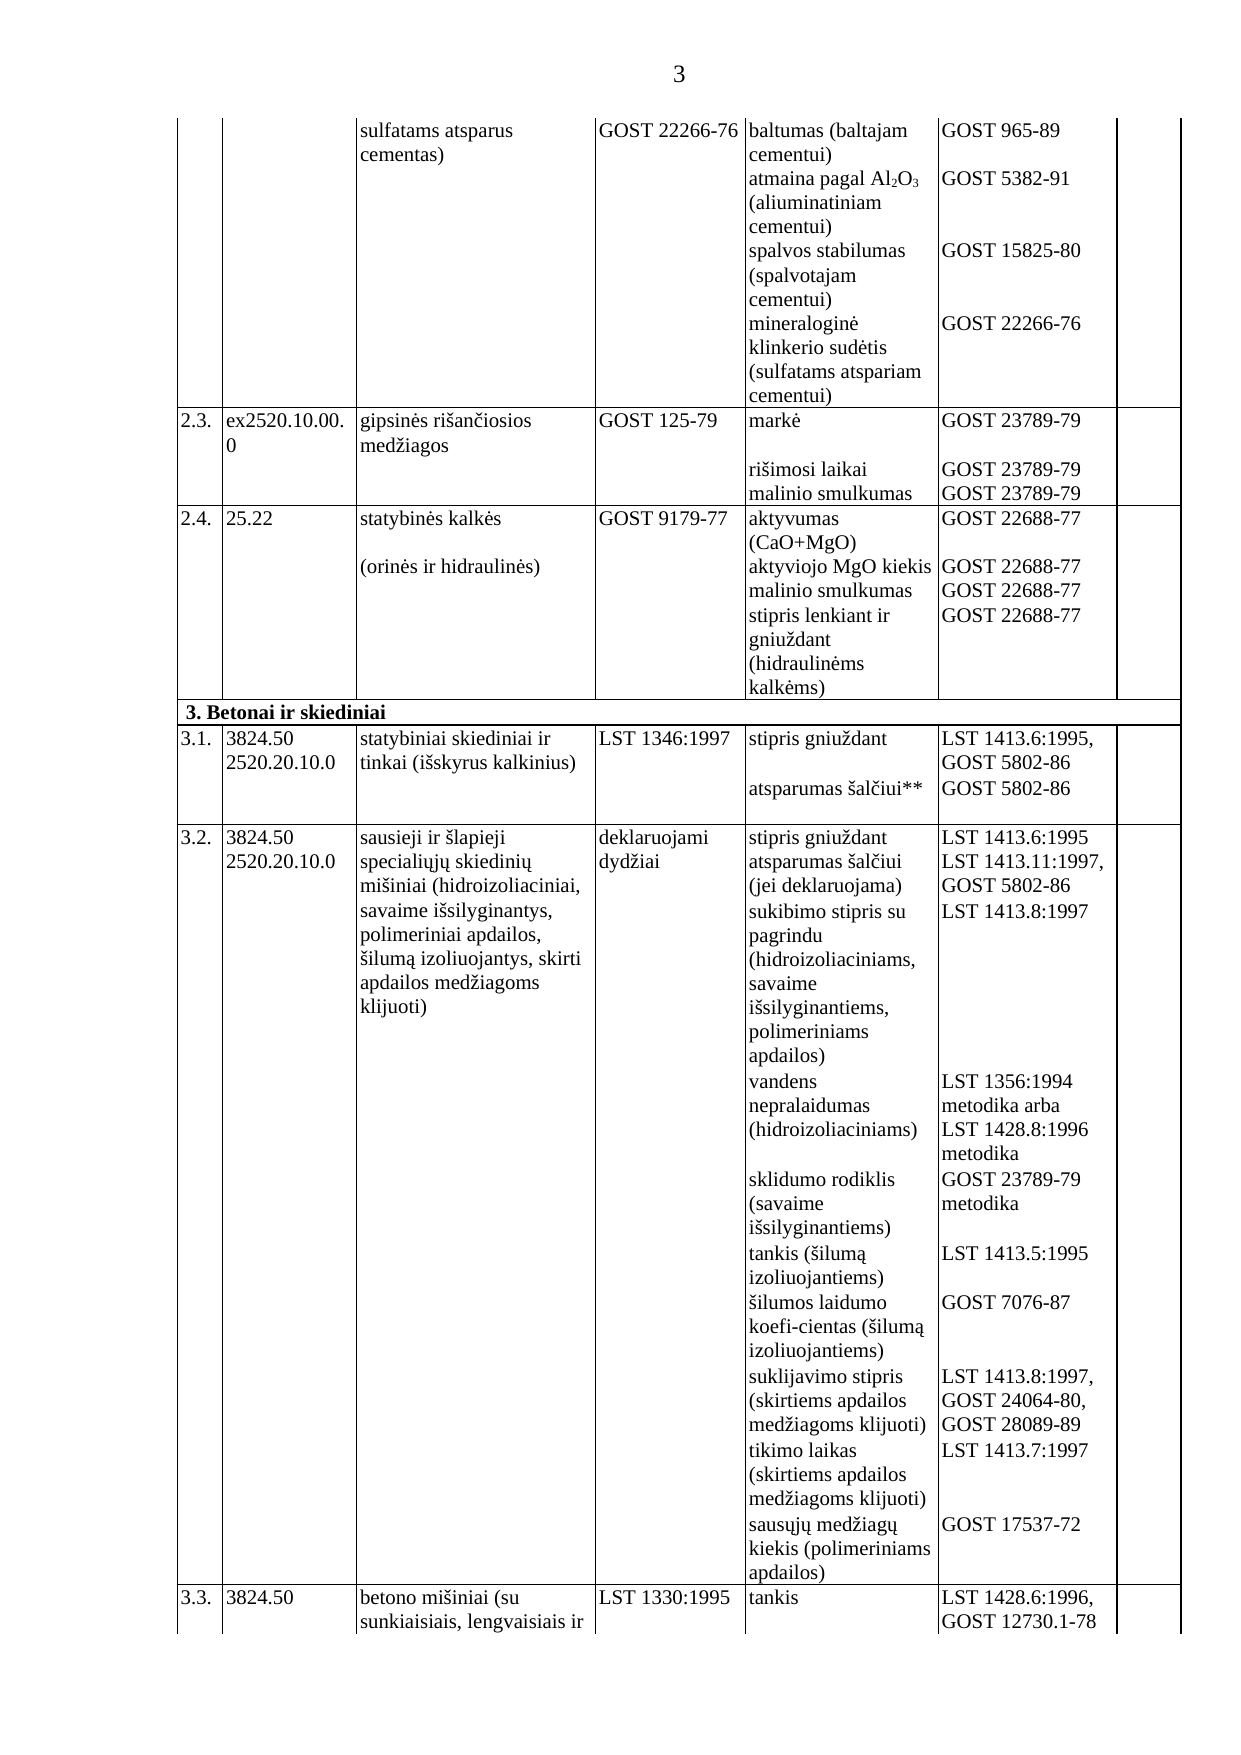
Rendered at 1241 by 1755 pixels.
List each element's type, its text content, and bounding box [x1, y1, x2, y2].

table_cell [596, 554, 745, 578]
table_cell atsparumas šalčiui** [746, 774, 938, 824]
table_cell [1118, 1068, 1180, 1165]
table_cell GOST 22688-77 [939, 506, 1116, 554]
table_cell 3.3. [178, 1585, 222, 1633]
table_cell [178, 774, 222, 824]
table_cell [223, 118, 356, 166]
table_cell [223, 457, 356, 481]
table_cell [1118, 554, 1180, 578]
table_cell GOST 23789-79 [939, 481, 1116, 505]
table_cell LST 1346:1997 [596, 726, 745, 774]
table_cell statybinės kalkės [357, 506, 595, 554]
table_cell šilumos laidumo koefi-cientas (šilumą izoliuojantiems) [746, 1289, 938, 1362]
table_cell [596, 603, 745, 699]
table_cell [596, 1165, 745, 1239]
table_cell Lst 1330:1995 [596, 1585, 745, 1633]
table_cell [1118, 166, 1180, 238]
table_cell atmaina pagal Al2O3 (aliuminatiniam cementui) [746, 166, 938, 238]
table_cell GOST 22688-77 [939, 603, 1116, 699]
table_cell statybiniai skiediniai ir tinkai (išskyrus kalkinius) [357, 726, 595, 824]
table_cell [357, 166, 595, 238]
table_cell [596, 239, 745, 311]
table_cell [178, 554, 222, 578]
table_cell [178, 579, 222, 602]
table_cell [178, 481, 222, 505]
table_cell tikimo laikas (skirtiems apdailos medžiagoms klijuoti) [746, 1436, 938, 1510]
table_cell LST 1413.8:1997 [939, 898, 1116, 1067]
table_cell spalvos stabilumas (spalvotajam cementui) [746, 239, 938, 311]
table_cell sukibimo stipris su pagrindu (hidroizoliaciniams, savaime išsilyginantiems, polimeriniams apdailos) [746, 898, 938, 1067]
table_cell GOST 22688-77 [939, 554, 1116, 578]
table_cell [1118, 1363, 1180, 1436]
table_cell deklaruojami dydžiai [596, 825, 745, 897]
table_cell [1118, 457, 1180, 481]
table_cell stipris gniuždant atsparumas šalčiui (jei deklaruojama) [746, 825, 938, 897]
table_cell GOST 22266-76 [939, 311, 1116, 407]
table_cell 3.2. [178, 825, 222, 1584]
table_cell markė [746, 408, 938, 457]
table_cell [1118, 579, 1180, 602]
table_cell tankis (šilumą izoliuojantiems) [746, 1239, 938, 1289]
table_cell LST 1413.5:1995 [939, 1239, 1116, 1289]
table_cell [1118, 1239, 1180, 1289]
table_cell [1118, 825, 1180, 897]
table_cell sausųjų medžiagų kiekis (polimeriniams apdailos) [746, 1510, 938, 1584]
table_cell 3824.50 2520.20.10.0 [223, 825, 356, 1584]
table_cell LST 1356:1994 metodika arba LST 1428.8:1996 metodika [939, 1068, 1116, 1165]
table_cell [1118, 726, 1180, 774]
table_cell GOST 22688-77 [939, 579, 1116, 602]
table_cell [596, 1068, 745, 1165]
table_cell [223, 579, 356, 602]
table_cell ex2520.10.00.0 [223, 408, 356, 457]
table_cell GOST 15825-80 [939, 239, 1116, 311]
table_cell sulfatams atsparus cementas) [357, 118, 595, 166]
table_cell 3.1. [178, 726, 222, 774]
table_cell GOST 17537-72 [939, 1510, 1116, 1584]
table_cell mineraloginė klinkerio sudėtis (sulfatams atspariam cementui) [746, 311, 938, 407]
table_cell sklidumo rodiklis (savaime išsilyginantiems) [746, 1165, 938, 1239]
table_cell [178, 457, 222, 481]
table_cell aktyviojo MgO kiekis [746, 554, 938, 578]
table_cell 3824.50 [223, 1585, 356, 1633]
table_cell [223, 481, 356, 505]
table_cell [178, 239, 222, 311]
table_cell (orinės ir hidraulinės) [357, 554, 595, 578]
table_cell [596, 166, 745, 238]
table_cell LST 1413.6:1995 LST 1413.11:1997, GOST 5802-86 [939, 825, 1116, 897]
table_cell [596, 1239, 745, 1289]
table_cell [357, 311, 595, 407]
table_cell [596, 1436, 745, 1510]
table_cell GOST 5382-91 [939, 166, 1116, 238]
table_cell [596, 1289, 745, 1362]
table_cell [223, 603, 356, 699]
table_cell [1118, 506, 1180, 554]
table_cell LST 1413.6:1995, GOST 5802-86 [939, 726, 1116, 774]
table_cell LST 1413.8:1997, gost 24064-80, gost 28089-89 [939, 1363, 1116, 1436]
table_cell 3824.50 2520.20.10.0 [223, 726, 356, 824]
table_cell [596, 481, 745, 505]
table_cell [1118, 898, 1180, 1067]
table_cell baltumas (baltajam cementui) [746, 118, 938, 166]
table_cell [596, 1510, 745, 1584]
table_cell 2.4. [178, 506, 222, 554]
table_cell LST 1428.6:1996, GOST 12730.1-78 [939, 1585, 1116, 1633]
table_cell gost 9179-77 [596, 506, 745, 554]
table_cell stipris gniuždant [746, 726, 938, 774]
table_cell [357, 457, 595, 481]
table_cell sausieji ir šlapieji specialiųjų skiedinių mišiniai (hidroizoliaciniai, savaime išsilyginantys, polimeriniai apdailos, šilumą izoliuojantys, skirti apdailos medžiagoms klijuoti) [357, 825, 595, 1584]
table_cell [596, 774, 745, 824]
table_cell aktyvumas (CaO+MgO) [746, 506, 938, 554]
table_cell [357, 579, 595, 602]
table_cell vandens nepralaidumas (hidroizoliaciniams) [746, 1068, 938, 1165]
table_cell [178, 118, 222, 166]
table_cell [1118, 239, 1180, 311]
table_cell [357, 603, 595, 699]
table_cell 25.22 [223, 506, 356, 554]
table_cell [1118, 603, 1180, 699]
table_cell [1118, 1510, 1180, 1584]
table_cell [1118, 481, 1180, 505]
table_cell [178, 311, 222, 407]
table_cell gipsinės rišančiosios medžiagos [357, 408, 595, 457]
table_cell GOST 23789-79 [939, 408, 1116, 457]
table_cell [178, 603, 222, 699]
table_cell [223, 166, 356, 238]
table_cell GOST 22266-76 [596, 118, 745, 166]
table_cell [223, 311, 356, 407]
table_cell [223, 239, 356, 311]
table_cell 3. Betonai ir skiediniai [178, 700, 1180, 724]
table_cell GOST 5802-86 [939, 774, 1116, 824]
table_cell malinio smulkumas [746, 579, 938, 602]
table_cell [1118, 1585, 1180, 1633]
table_cell malinio smulkumas [746, 481, 938, 505]
table_cell GOST 965-89 [939, 118, 1116, 166]
table_cell gost 125-79 [596, 408, 745, 457]
table_cell tankis [746, 1585, 938, 1633]
table_cell [596, 311, 745, 407]
table_cell [1118, 774, 1180, 824]
table_cell [1118, 1436, 1180, 1510]
table_cell [178, 166, 222, 238]
table_cell GOST 23789-79 metodika [939, 1165, 1116, 1239]
table_cell [357, 239, 595, 311]
table_cell GOST 23789-79 [939, 457, 1116, 481]
table_cell betono mišiniai (su sunkiaisiais, lengvaisiais ir [357, 1585, 595, 1633]
table_cell [596, 898, 745, 1067]
table_cell GOST 7076-87 [939, 1289, 1116, 1362]
table_cell [357, 481, 595, 505]
table_cell 2.3. [178, 408, 222, 457]
table_cell [223, 554, 356, 578]
table_cell [1118, 311, 1180, 407]
table_cell stipris lenkiant ir gniuždant (hidraulinėms kalkėms) [746, 603, 938, 699]
table_cell [596, 457, 745, 481]
table_cell [1118, 118, 1180, 166]
table_cell [596, 579, 745, 602]
table_cell rišimosi laikai [746, 457, 938, 481]
table_cell [1118, 408, 1180, 457]
table_cell suklijavimo stipris (skirtiems apdailos medžiagoms klijuoti) [746, 1363, 938, 1436]
table_cell [1118, 1165, 1180, 1239]
table_cell LST 1413.7:1997 [939, 1436, 1116, 1510]
table_cell [596, 1363, 745, 1436]
table_cell [1118, 1289, 1180, 1362]
